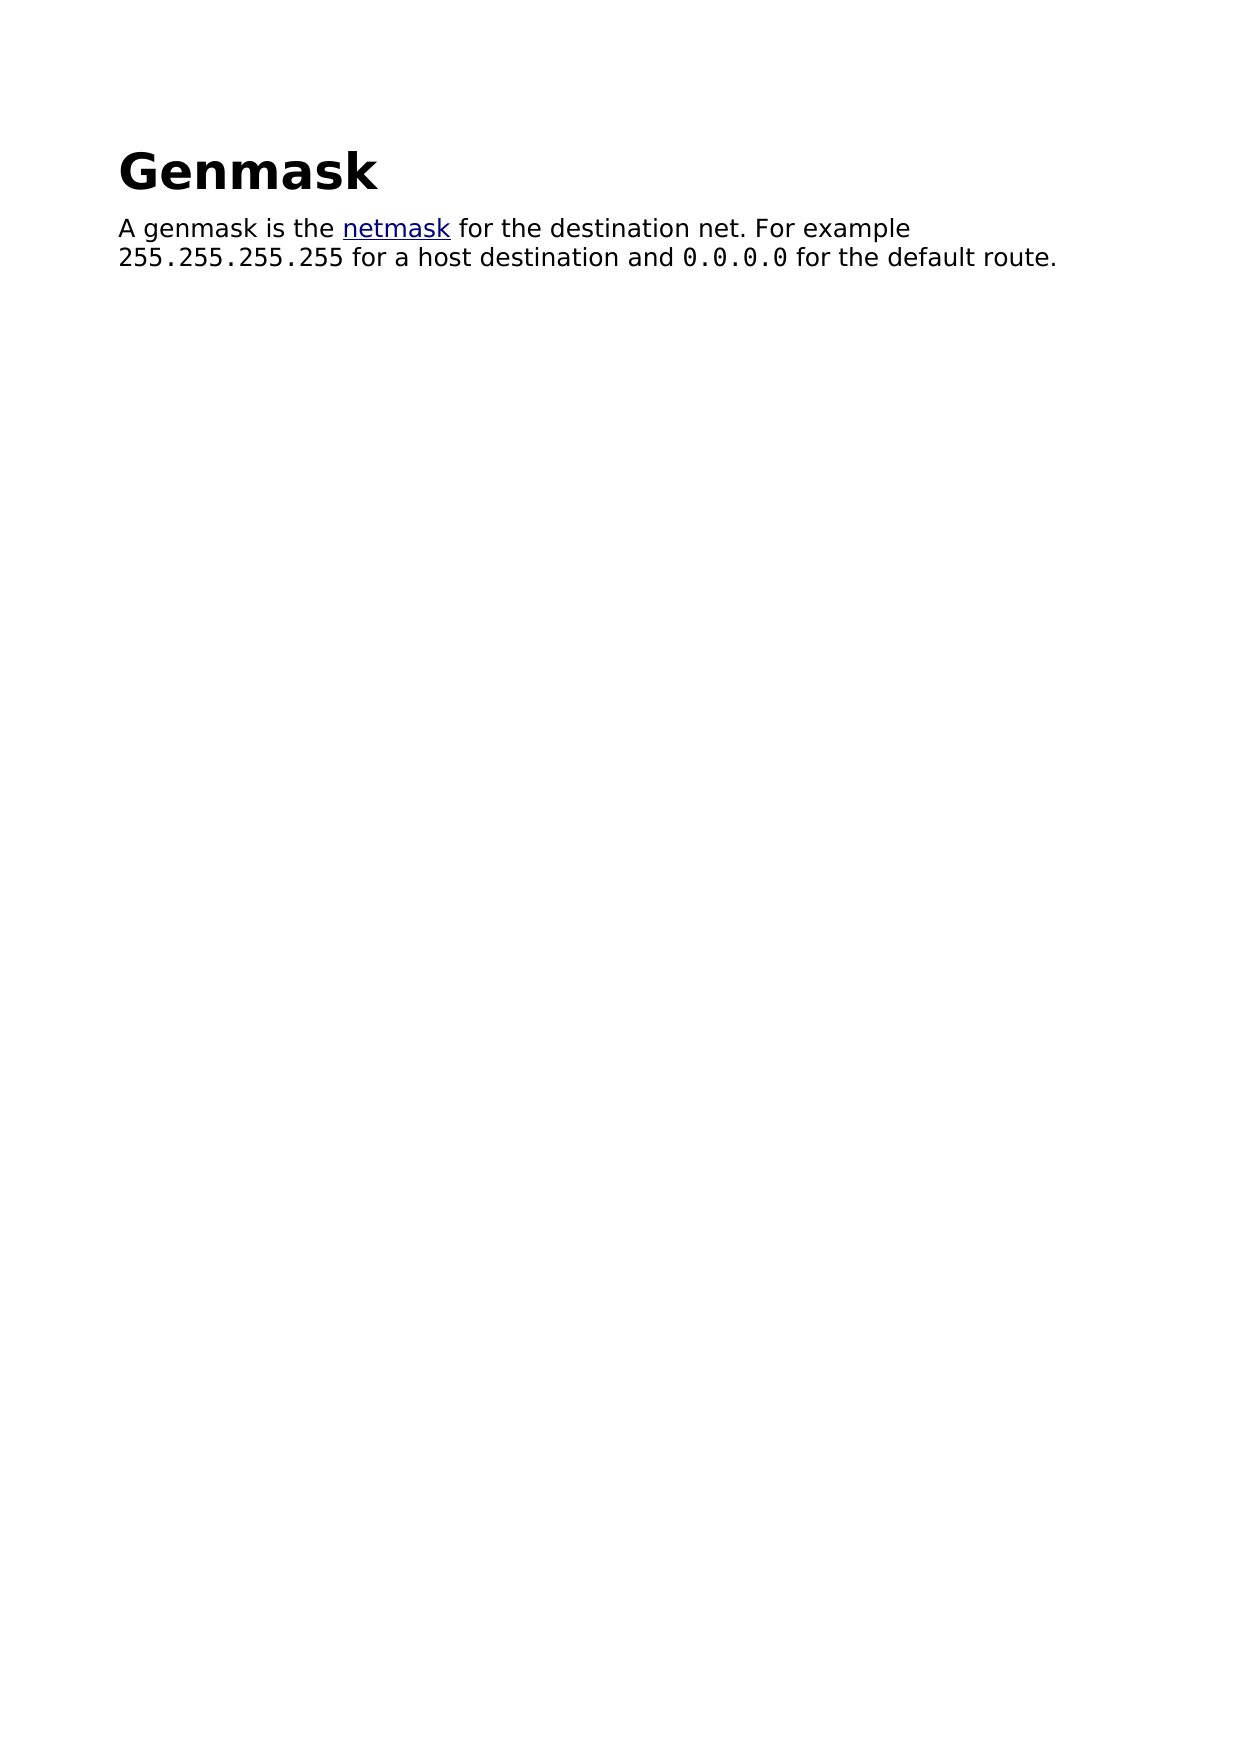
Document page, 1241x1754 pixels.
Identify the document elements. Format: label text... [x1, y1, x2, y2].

text A genmask is the netmask for the destination net. For example 255.255.255.255 for a host destination and 0.0.0.0 for the default route. [118, 214, 1122, 272]
subtitle Genmask [118, 143, 1122, 201]
